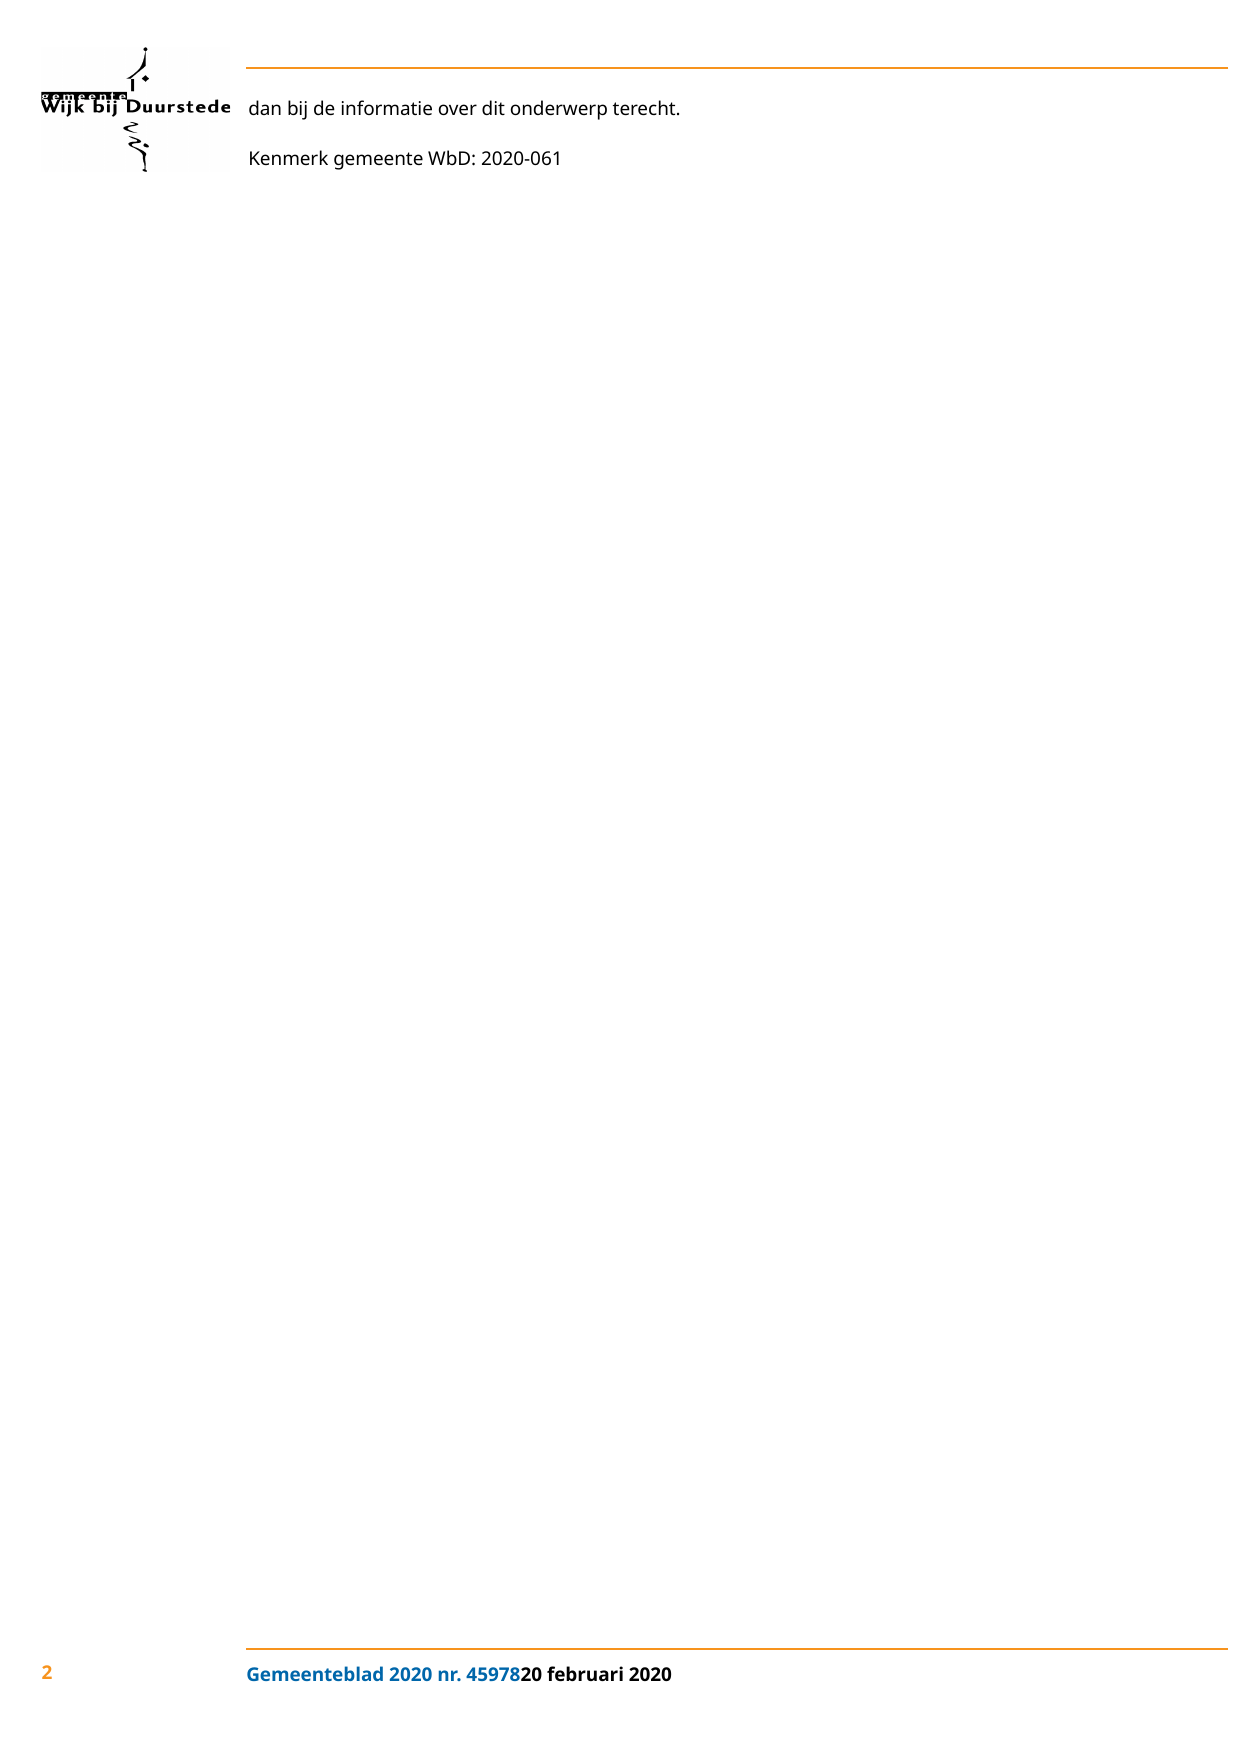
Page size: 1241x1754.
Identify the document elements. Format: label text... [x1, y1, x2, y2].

text dan bij de informatie over dit onderwerp terecht. [248, 95, 1152, 121]
text Kenmerk gemeente WbD: 2020-061 [248, 145, 1152, 171]
picture [41, 47, 231, 172]
